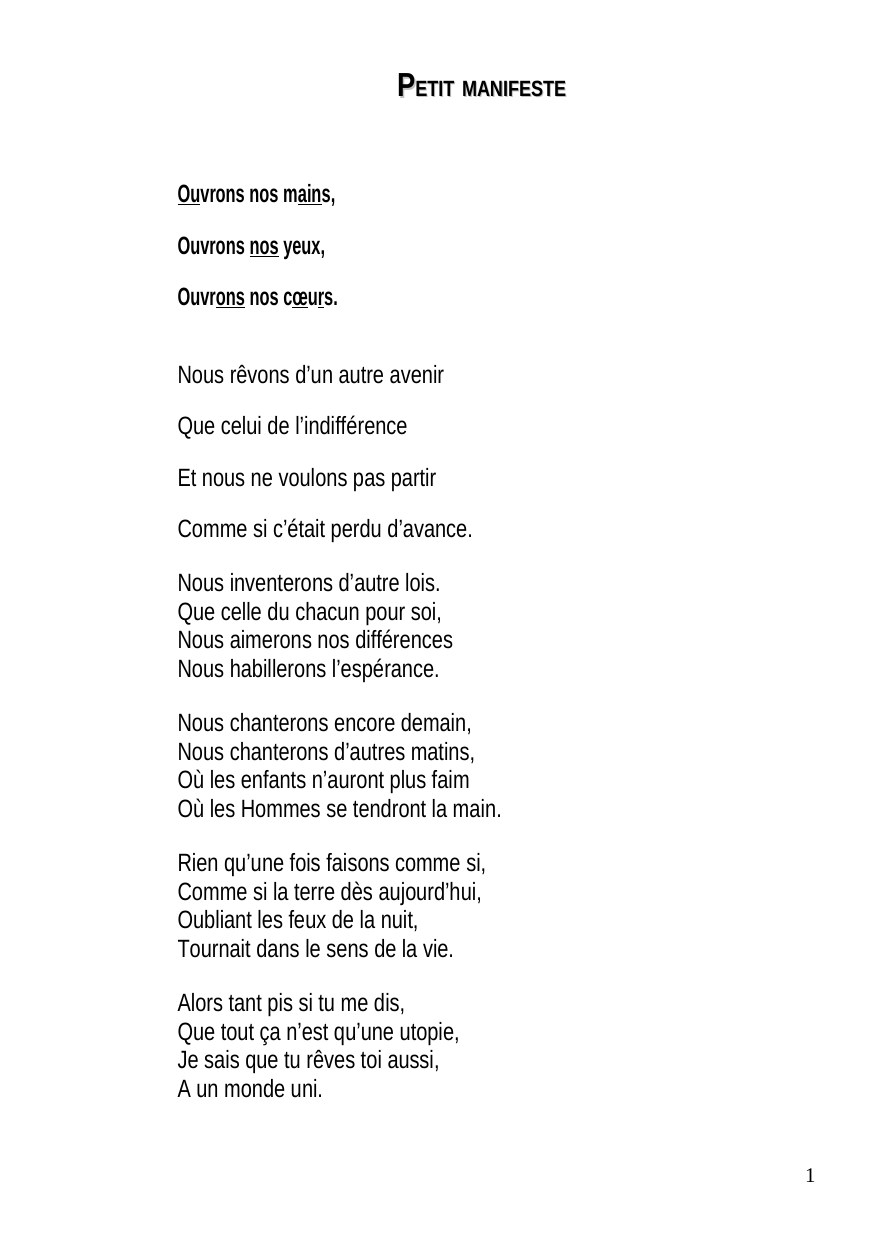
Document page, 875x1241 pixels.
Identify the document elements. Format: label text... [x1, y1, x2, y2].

text Comme si c’était perdu d’avance. [177, 514, 815, 543]
text Rien qu’une fois faisons comme si, Comme si la terre dès aujourd’hui, Oubliant les feux de la nuit, Tournait dans le sens de la vie. [177, 848, 815, 963]
text Nous rêvons d’un autre avenir [177, 360, 815, 389]
text Alors tant pis si tu me dis, Que tout ça n’est qu’une utopie, Je sais que tu rêves toi aussi, A un monde uni. [177, 988, 815, 1103]
text Et nous ne voulons pas partir [177, 463, 815, 492]
text Nous chanterons encore demain, Nous chanterons d’autres matins, Où les enfants n’auront plus faim Où les Hommes se tendront la main. [177, 708, 815, 823]
text Que celui de l’indifférence [177, 411, 815, 440]
text Nous inventerons d’autre lois. Que celle du chacun pour soi, Nous aimerons nos différences Nous habillerons l’espérance. [177, 568, 815, 683]
text Ouvrons nos mains, [177, 179, 815, 208]
subtitle Petit manifeste [148, 65, 815, 104]
text Ouvrons nos cœurs. [177, 282, 815, 311]
text Ouvrons nos yeux, [177, 231, 815, 259]
